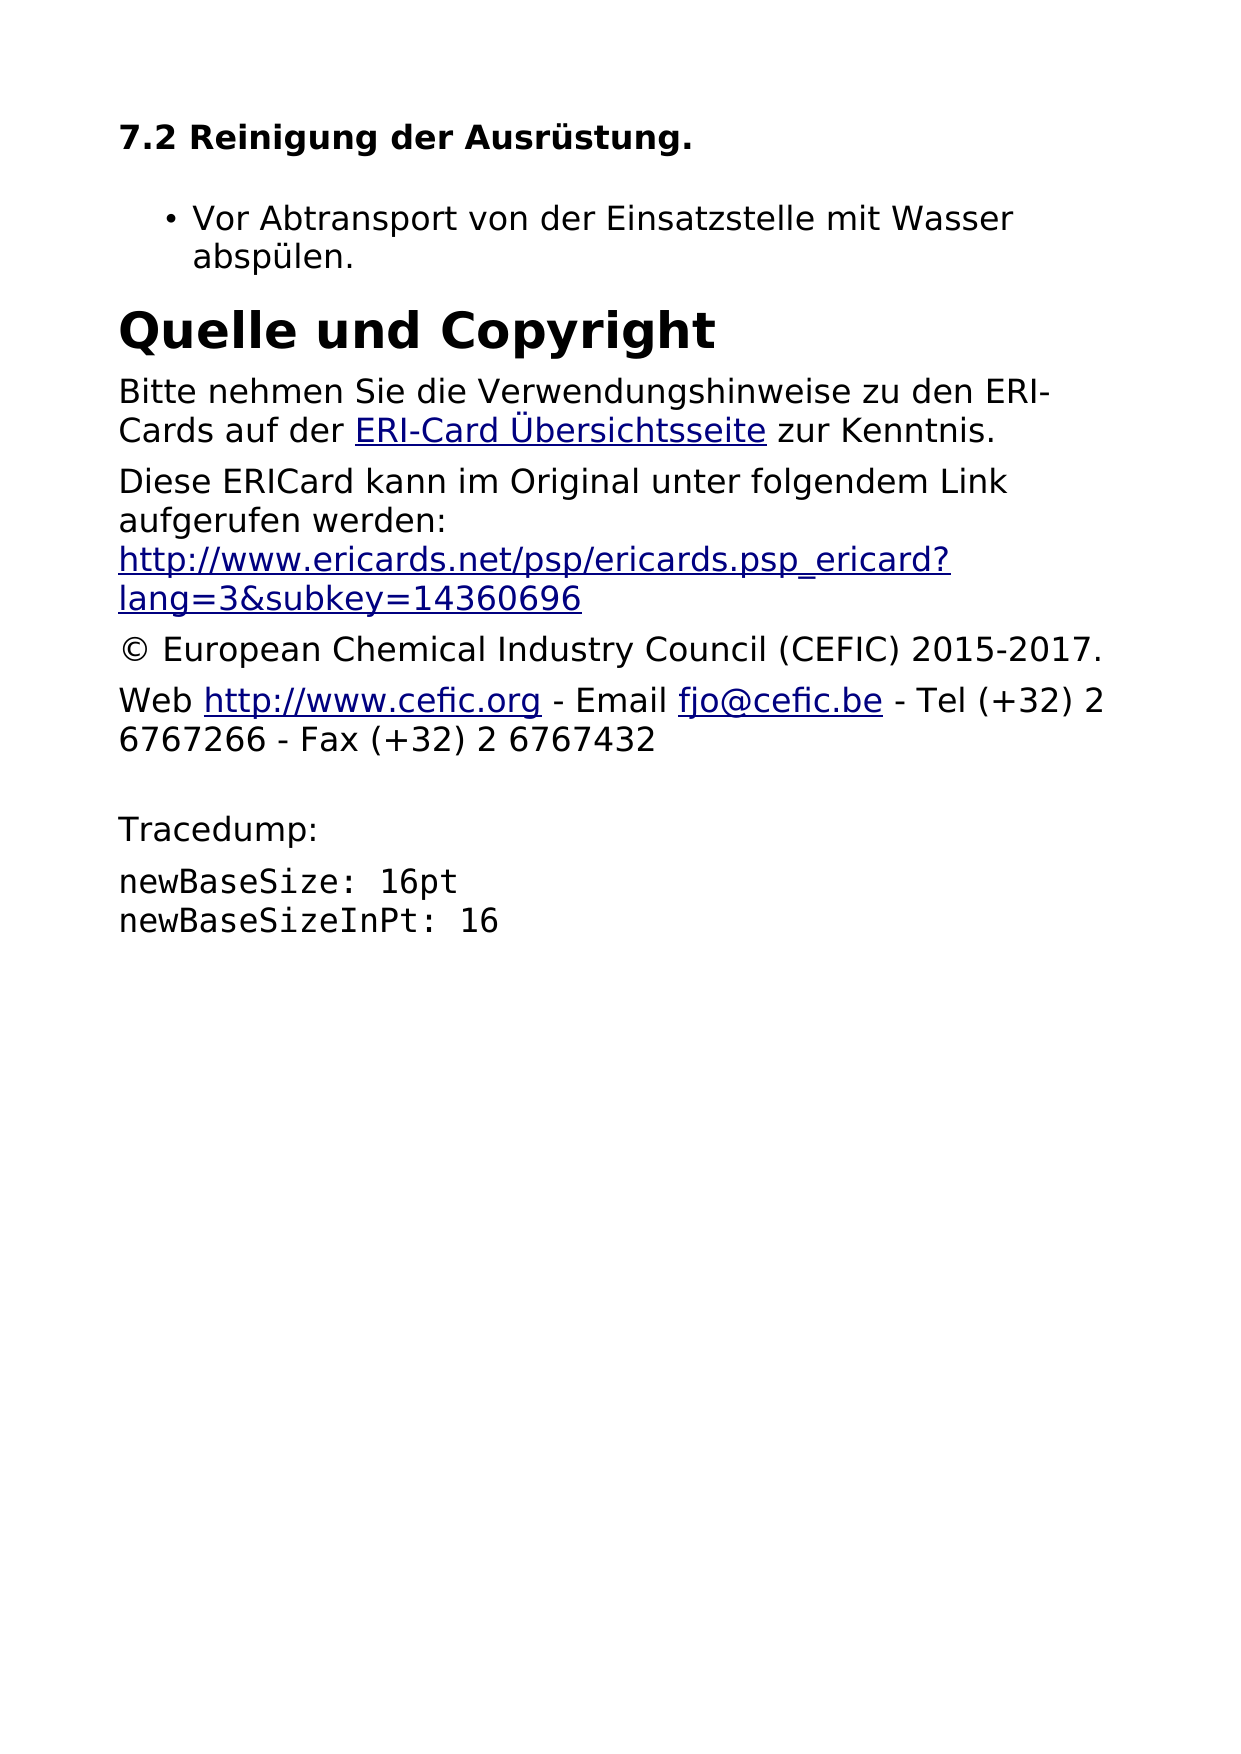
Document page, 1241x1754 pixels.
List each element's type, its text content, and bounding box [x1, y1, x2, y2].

text Diese ERICard kann im Original unter folgendem Link aufgerufen werden: http://www.ericards.net/psp/ericards.psp_ericard?lang=3&subkey=14360696 [118, 463, 1122, 618]
text newBaseSize: 16pt newBaseSizeInPt: 16 [118, 862, 1122, 940]
subtitle 7.2 Reinigung der Ausrüstung. [118, 118, 1122, 157]
text Web http://www.cefic.org - Email fjo@cefic.be - Tel (+32) 2 6767266 - Fax (+32) 2 6767432 [118, 682, 1122, 759]
text © European Chemical Industry Council (CEFIC) 2015-2017. [118, 631, 1122, 669]
text Tracedump: [118, 772, 1122, 850]
list Vor Abtransport von der Einsatzstelle mit Wasser abspülen. [177, 199, 1122, 277]
text Bitte nehmen Sie die Verwendungshinweise zu den ERI-Cards auf der ERI-Card Übersichtsseite zur Kenntnis. [118, 372, 1122, 450]
subtitle Quelle und Copyright [118, 302, 1122, 360]
